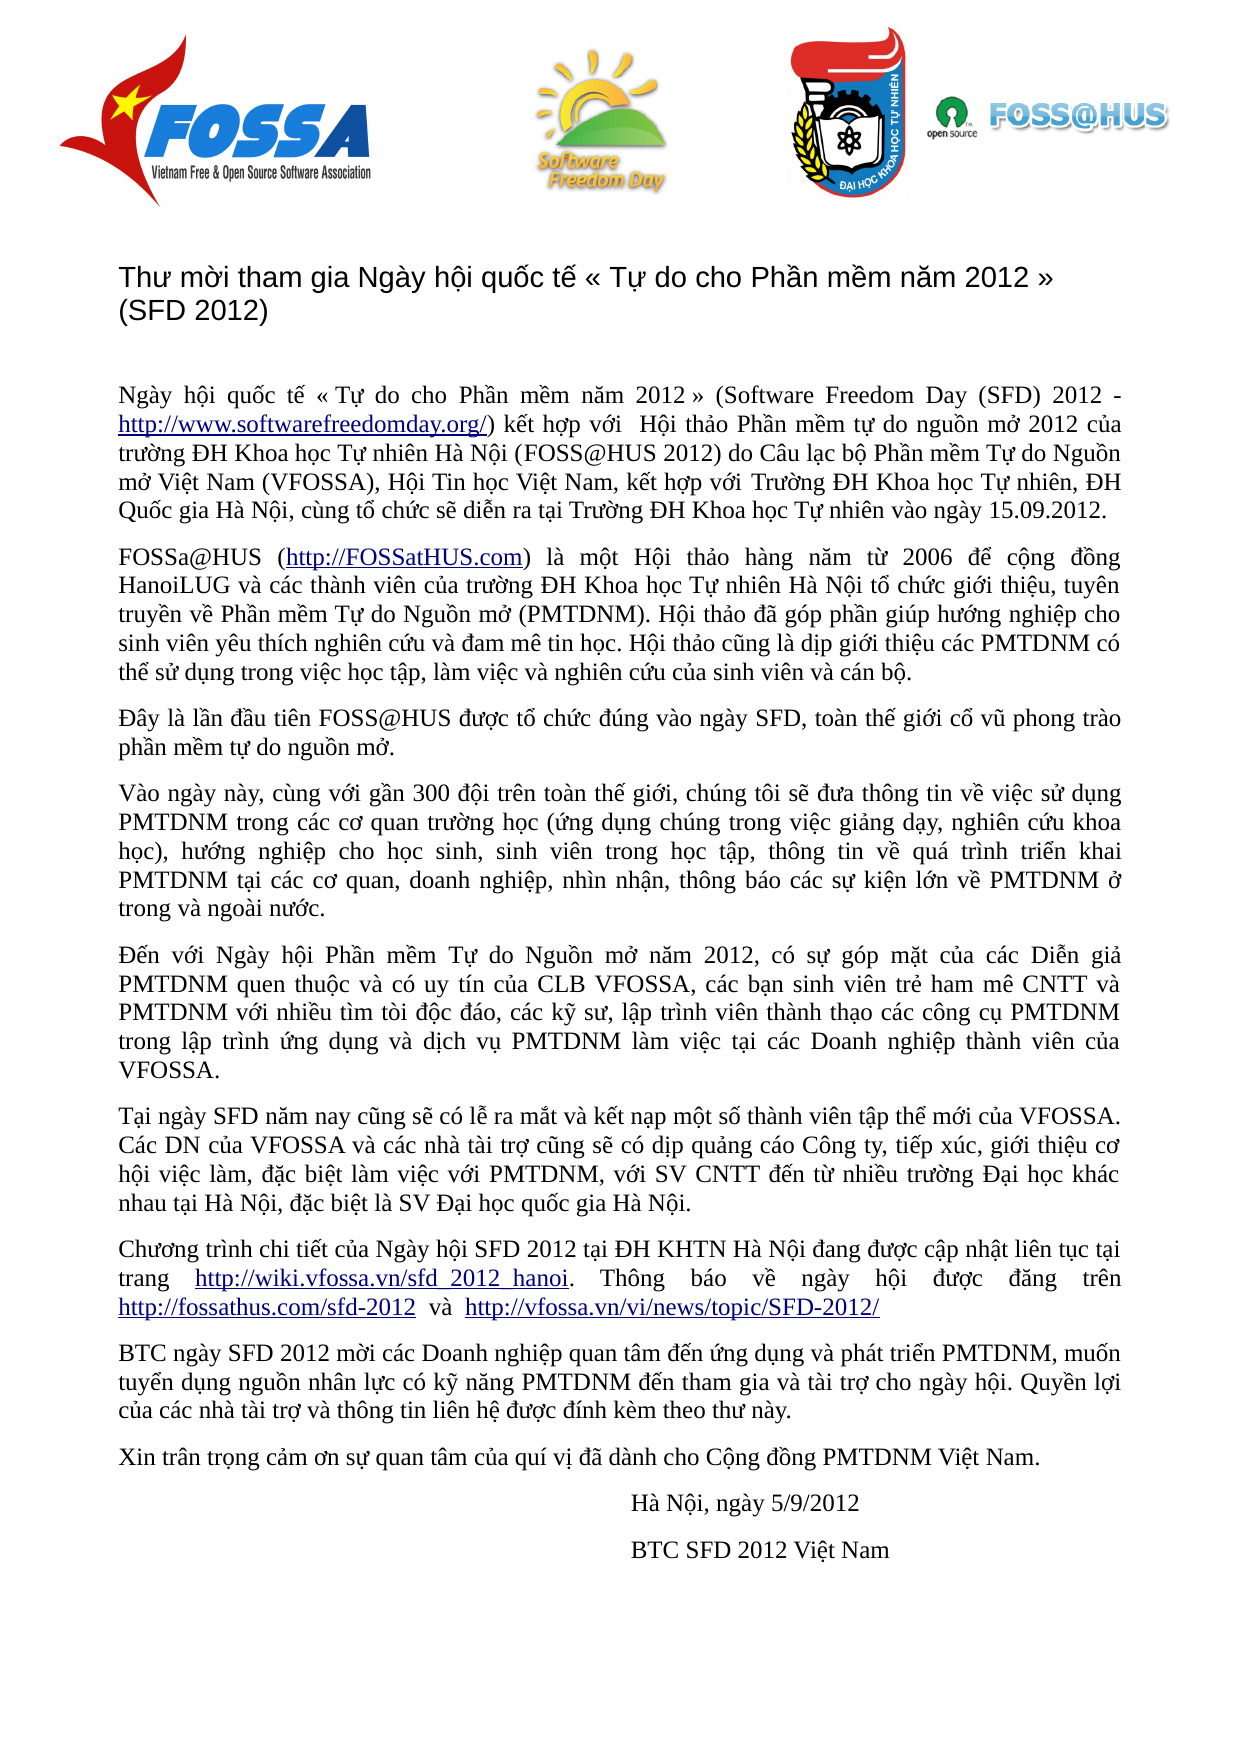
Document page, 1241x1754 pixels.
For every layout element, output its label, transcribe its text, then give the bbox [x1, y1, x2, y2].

text BTC ngày SFD 2012 mời các Doanh nghiệp quan tâm đến ứng dụng và phát triển PMTDNM, muốn tuyển dụng nguồn nhân lực có kỹ năng PMTDNM đến tham gia và tài trợ cho ngày hội. Quyền lợi của các nhà tài trợ và thông tin liên hệ được đính kèm theo thư này. [118, 1338, 1122, 1424]
picture [920, 90, 1180, 149]
subtitle Thư mời tham gia Ngày hội quốc tế « Tự do cho Phần mềm năm 2012 » (SFD 2012) [118, 259, 1122, 327]
text Xin trân trọng cảm ơn sự quan tâm của quí vị đã dành cho Cộng đồng PMTDNM Việt Nam. [118, 1442, 1122, 1471]
text Tại ngày SFD năm nay cũng sẽ có lễ ra mắt và kết nạp một số thành viên tập thể mới của VFOSSA. Các DN của VFOSSA và các nhà tài trợ cũng sẽ có dịp quảng cáo Công ty, tiếp xúc, giới thiệu cơ hội việc làm, đặc biệt làm việc với PMTDNM, với SV CNTT đến từ nhiều trường Đại học khác nhau tại Hà Nội, đặc biệt là SV Đại học quốc gia Hà Nội. [118, 1101, 1122, 1216]
text Ngày hội quốc tế « Tự do cho Phần mềm năm 2012 » (Software Freedom Day (SFD) 2012 - http://www.softwarefreedomday.org/) kết hợp với Hội thảo Phần mềm tự do nguồn mở 2012 của trường ĐH Khoa học Tự nhiên Hà Nội (FOSS@HUS 2012) do Câu lạc bộ Phần mềm Tự do Nguồn mở Việt Nam (VFOSSA), Hội Tin học Việt Nam, kết hợp với Trường ĐH Khoa học Tự nhiên, ĐH Quốc gia Hà Nội, cùng tổ chức sẽ diễn ra tại Trường ĐH Khoa học Tự nhiên vào ngày 15.09.2012. [118, 380, 1122, 524]
text Đến với Ngày hội Phần mềm Tự do Nguồn mở năm 2012, có sự góp mặt của các Diễn giả PMTDNM quen thuộc và có uy tín của CLB VFOSSA, các bạn sinh viên trẻ ham mê CNTT và PMTDNM với nhiều tìm tòi độc đáo, các kỹ sư, lập trình viên thành thạo các công cụ PMTDNM trong lập trình ứng dụng và dịch vụ PMTDNM làm việc tại các Doanh nghiệp thành viên của VFOSSA. [118, 940, 1122, 1084]
text Vào ngày này, cùng với gần 300 đội trên toàn thế giới, chúng tôi sẽ đưa thông tin về việc sử dụng PMTDNM trong các cơ quan trường học (ứng dụng chúng trong việc giảng dạy, nghiên cứu khoa học), hướng nghiệp cho học sinh, sinh viên trong học tập, thông tin về quá trình triển khai PMTDNM tại các cơ quan, doanh nghiệp, nhìn nhận, thông báo các sự kiện lớn về PMTDNM ở trong và ngoài nước. [118, 778, 1122, 922]
text Chương trình chi tiết của Ngày hội SFD 2012 tại ĐH KHTN Hà Nội đang được cập nhật liên tục tại trang http://wiki.vfossa.vn/sfd_2012_hanoi. Thông báo về ngày hội được đăng trên http://fossathus.com/sfd-2012 và http://vfossa.vn/vi/news/topic/SFD-2012/ [118, 1234, 1122, 1320]
picture [529, 46, 669, 195]
picture [786, 23, 911, 201]
text FOSSa@HUS (http://FOSSatHUS.com) là một Hội thảo hàng năm từ 2006 để cộng đồng HanoiLUG và các thành viên của trường ĐH Khoa học Tự nhiên Hà Nội tổ chức giới thiệu, tuyên truyền về Phần mềm Tự do Nguồn mở (PMTDNM). Hội thảo đã góp phần giúp hướng nghiệp cho sinh viên yêu thích nghiên cứu và đam mê tin học. Hội thảo cũng là dịp giới thiệu các PMTDNM có thể sử dụng trong việc học tập, làm việc và nghiên cứu của sinh viên và cán bộ. [118, 542, 1122, 686]
text Đây là lần đầu tiên FOSS@HUS được tổ chức đúng vào ngày SFD, toàn thế giới cổ vũ phong trào phần mềm tự do nguồn mở. [118, 703, 1122, 761]
picture [47, 30, 387, 208]
text Hà Nội, ngày 5/9/2012 [631, 1488, 1122, 1517]
text BTC SFD 2012 Việt Nam [631, 1535, 1122, 1564]
